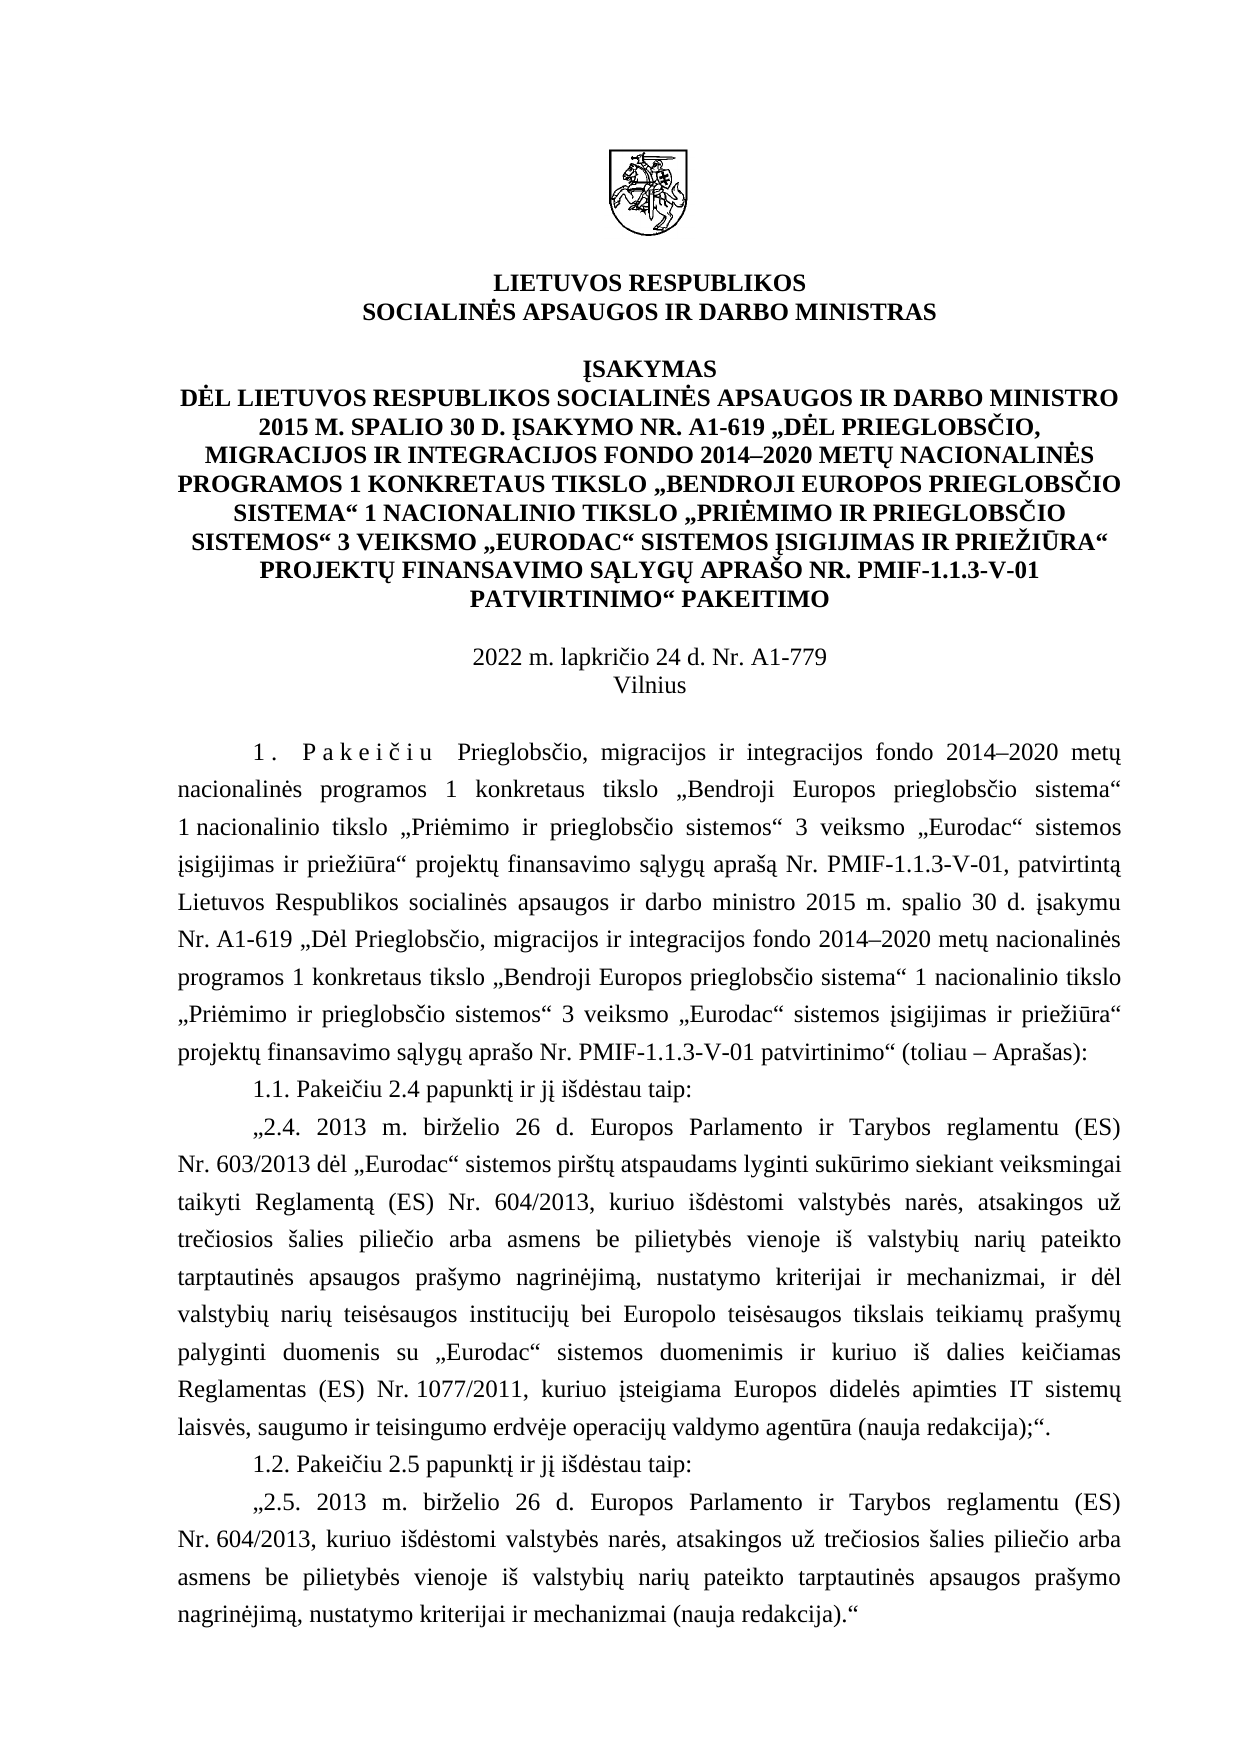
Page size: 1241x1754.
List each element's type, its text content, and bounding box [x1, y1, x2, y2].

text 1.2. Pakeičiu 2.5 papunktį ir jį išdėstau taip: [252, 1440, 1122, 1478]
text ĮSAKYMAS [177, 354, 1122, 383]
text 1. Pakeičiu Prieglobsčio, migracijos ir integracijos fondo 2014–2020 metų nacionalinės programos 1 konkretaus tikslo „Bendroji Europos prieglobsčio sistema“ 1 nacionalinio tikslo „Priėmimo ir prieglobsčio sistemos“ 3 veiksmo „Eurodac“ sistemos įsigijimas ir priežiūra“ projektų finansavimo sąlygų aprašą Nr. PMIF-1.1.3-V-01, patvirtintą Lietuvos Respublikos socialinės apsaugos ir darbo ministro 2015 m. spalio 30 d. įsakymu Nr. A1-619 „Dėl Prieglobsčio, migracijos ir integracijos fondo 2014–2020 metų nacionalinės programos 1 konkretaus tikslo „Bendroji Europos prieglobsčio sistema“ 1 nacionalinio tikslo „Priėmimo ir prieglobsčio sistemos“ 3 veiksmo „Eurodac“ sistemos įsigijimas ir priežiūra“ projektų finansavimo sąlygų aprašo Nr. PMIF-1.1.3-V-01 patvirtinimo“ (toliau – Aprašas): [177, 728, 1122, 1065]
text „2.5. 2013 m. birželio 26 d. Europos Parlamento ir Tarybos reglamentu (ES) Nr. 604/2013, kuriuo išdėstomi valstybės narės, atsakingos už trečiosios šalies piliečio arba asmens be pilietybės vienoje iš valstybių narių pateikto tarptautinės apsaugos prašymo nagrinėjimą, nustatymo kriterijai ir mechanizmai (nauja redakcija).“ [177, 1478, 1122, 1628]
text LIETUVOS RESPUBLIKOS [177, 268, 1122, 297]
text 1.1. Pakeičiu 2.4 papunktį ir jį išdėstau taip: [252, 1065, 1122, 1103]
text „2.4. 2013 m. birželio 26 d. Europos Parlamento ir Tarybos reglamentu (ES) Nr. 603/2013 dėl „Eurodac“ sistemos pirštų atspaudams lyginti sukūrimo siekiant veiksmingai taikyti Reglamentą (ES) Nr. 604/2013, kuriuo išdėstomi valstybės narės, atsakingos už trečiosios šalies piliečio arba asmens be pilietybės vienoje iš valstybių narių pateikto tarptautinės apsaugos prašymo nagrinėjimą, nustatymo kriterijai ir mechanizmai, ir dėl valstybių narių teisėsaugos institucijų bei Europolo teisėsaugos tikslais teikiamų prašymų palyginti duomenis su „Eurodac“ sistemos duomenimis ir kuriuo iš dalies keičiamas Reglamentas (ES) Nr. 1077/2011, kuriuo įsteigiama Europos didelės apimties IT sistemų laisvės, saugumo ir teisingumo erdvėje operacijų valdymo agentūra (nauja redakcija);“. [177, 1103, 1122, 1440]
text DĖL LIETUVOS RESPUBLIKOS SOCIALINĖS APSAUGOS IR DARBO MINISTRO 2015 M. SPALIO 30 D. ĮSAKYMO NR. A1-619 „DĖL PRIEGLOBSČIO, MIGRACIJOS IR INTEGRACIJOS FONDO 2014–2020 METŲ NACIONALINĖS PROGRAMOS 1 KONKRETAUS TIKSLO „BENDROJI EUROPOS PRIEGLOBSČIO SISTEMA“ 1 NACIONALINIO TIKSLO „PRIĖMIMO IR PRIEGLOBSČIO SISTEMOS“ 3 VEIKSMO „EURODAC“ SISTEMOS ĮSIGIJIMAS IR PRIEŽIŪRA“ PROJEKTŲ FINANSAVIMO SĄLYGŲ APRAŠO NR. PMIF-1.1.3-V-01 PATVIRTINIMO“ PAKEITIMO [177, 383, 1122, 613]
text SOCIALINĖS APSAUGOS IR DARBO MINISTRAS [177, 297, 1122, 325]
text 2022 m. lapkričio 24 d. Nr. A1-779 [177, 642, 1122, 670]
text Vilnius [177, 670, 1122, 699]
